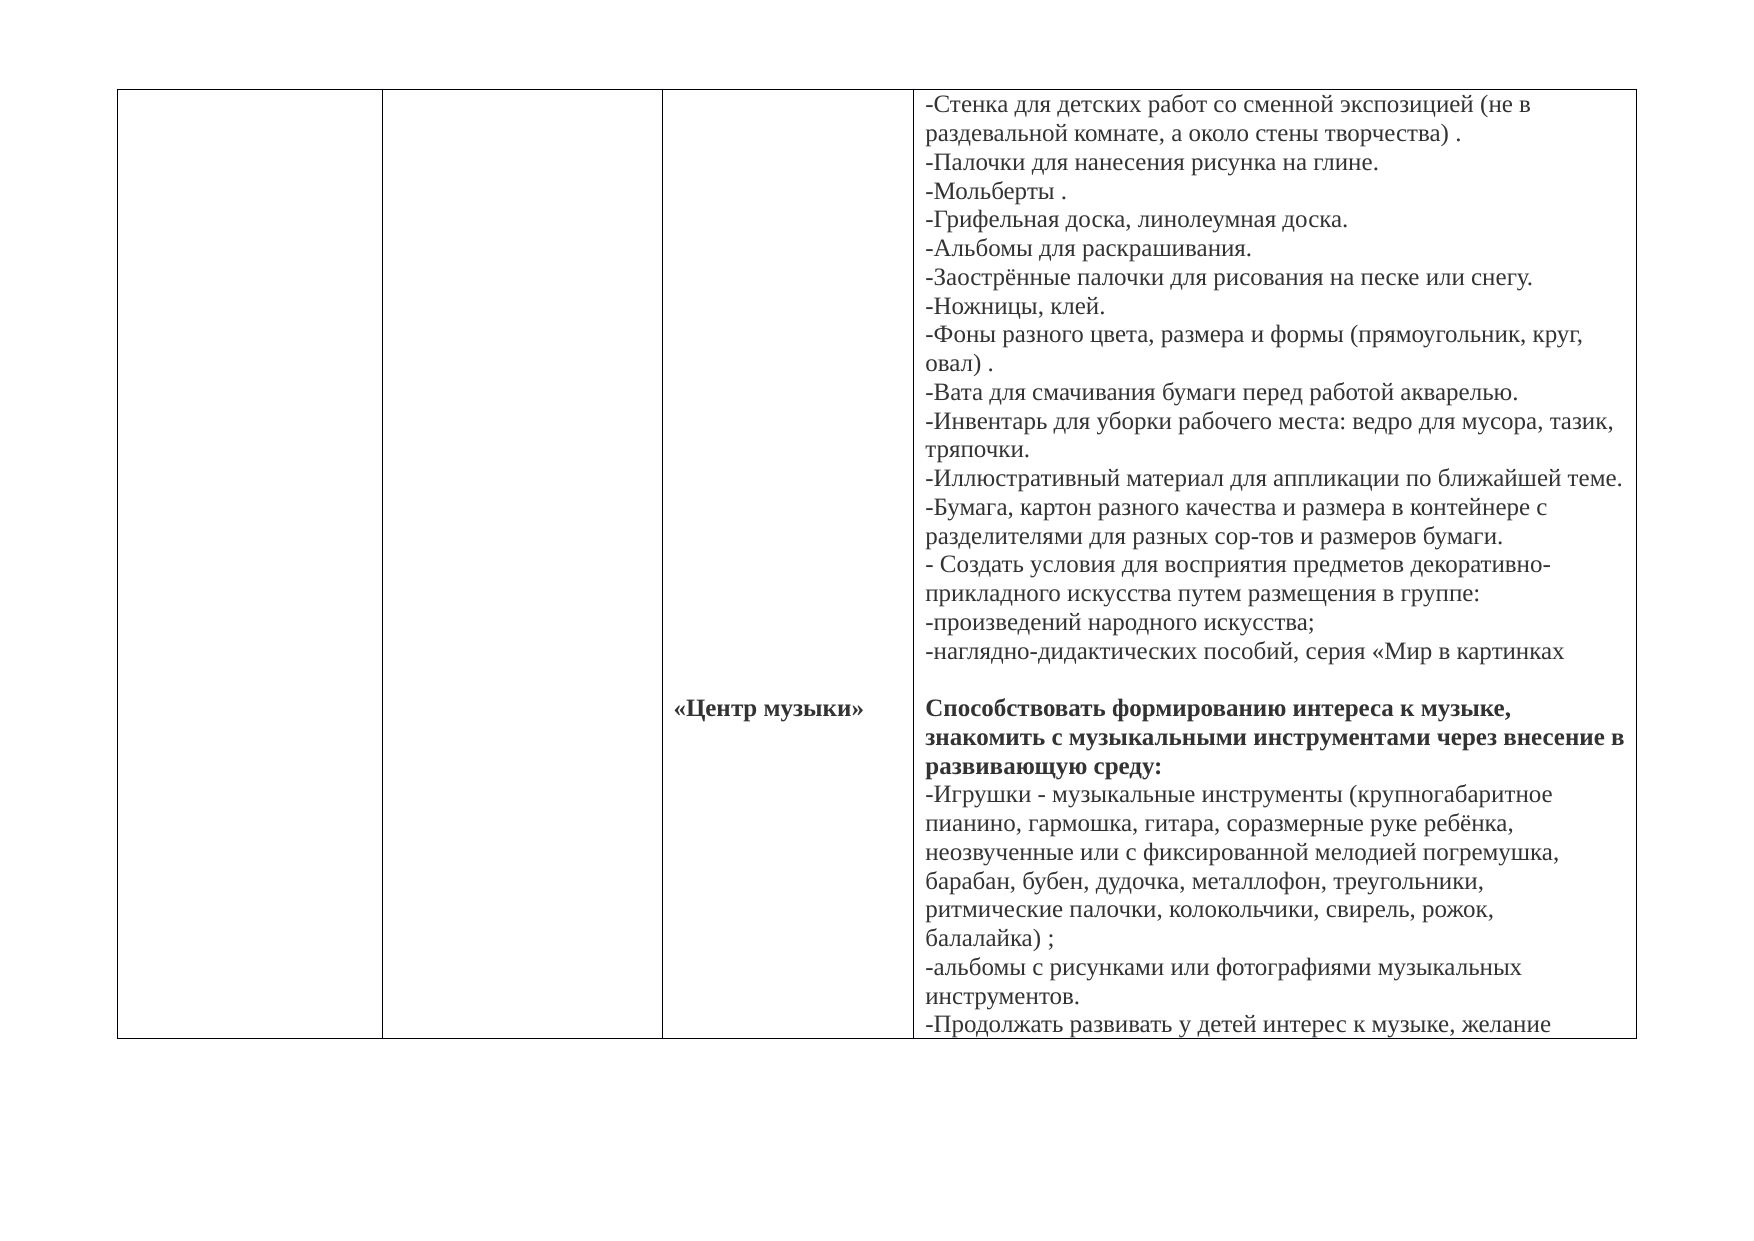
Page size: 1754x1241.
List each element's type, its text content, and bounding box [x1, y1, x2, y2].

table_cell «Центр музыки» [663, 90, 913, 1038]
table_cell [383, 90, 662, 1038]
table_cell [118, 90, 382, 1038]
table_cell -Стенка для детских работ со сменной экспозицией (не в раздевальной комнате, а около стены творчества) . -Палочки для нанесения рисунка на глине. -Мольберты . -Грифельная доска, линолеумная доска. -Альбомы для раскрашивания. -Заострённые палочки для рисования на песке или снегу. -Ножницы, клей. -Фоны разного цвета, размера и формы (прямоугольник, круг, овал) . -Вата для смачивания бумаги перед работой акварелью. -Инвентарь для уборки рабочего места: ведро для мусора, тазик, тряпочки. -Иллюстративный материал для аппликации по ближайшей теме. -Бумага, картон разного качества и размера в контейнере с разделителями для разных сор-тов и размеров бумаги. - Создать условия для восприятия предметов декоративно-прикладного искусства путем размещения в группе: -произведений народного искусства; -наглядно-дидактических пособий, серия «Мир в картинках Способствовать формированию интереса к музыке, знакомить с музыкальными инструментами через внесение в развивающую среду: -Игрушки - музыкальные инструменты (крупногабаритное пианино, гармошка, гитара, соразмерные руке ребёнка, неозвученные или с фиксированной мелодией погремушка, барабан, бубен, дудочка, металлофон, треугольники, ритмические палочки, колокольчики, свирель, рожок, балалайка) ; -альбомы с рисунками или фотографиями музыкальных инструментов. -Продолжать развивать у детей интерес к музыке, желание [914, 90, 1636, 1038]
